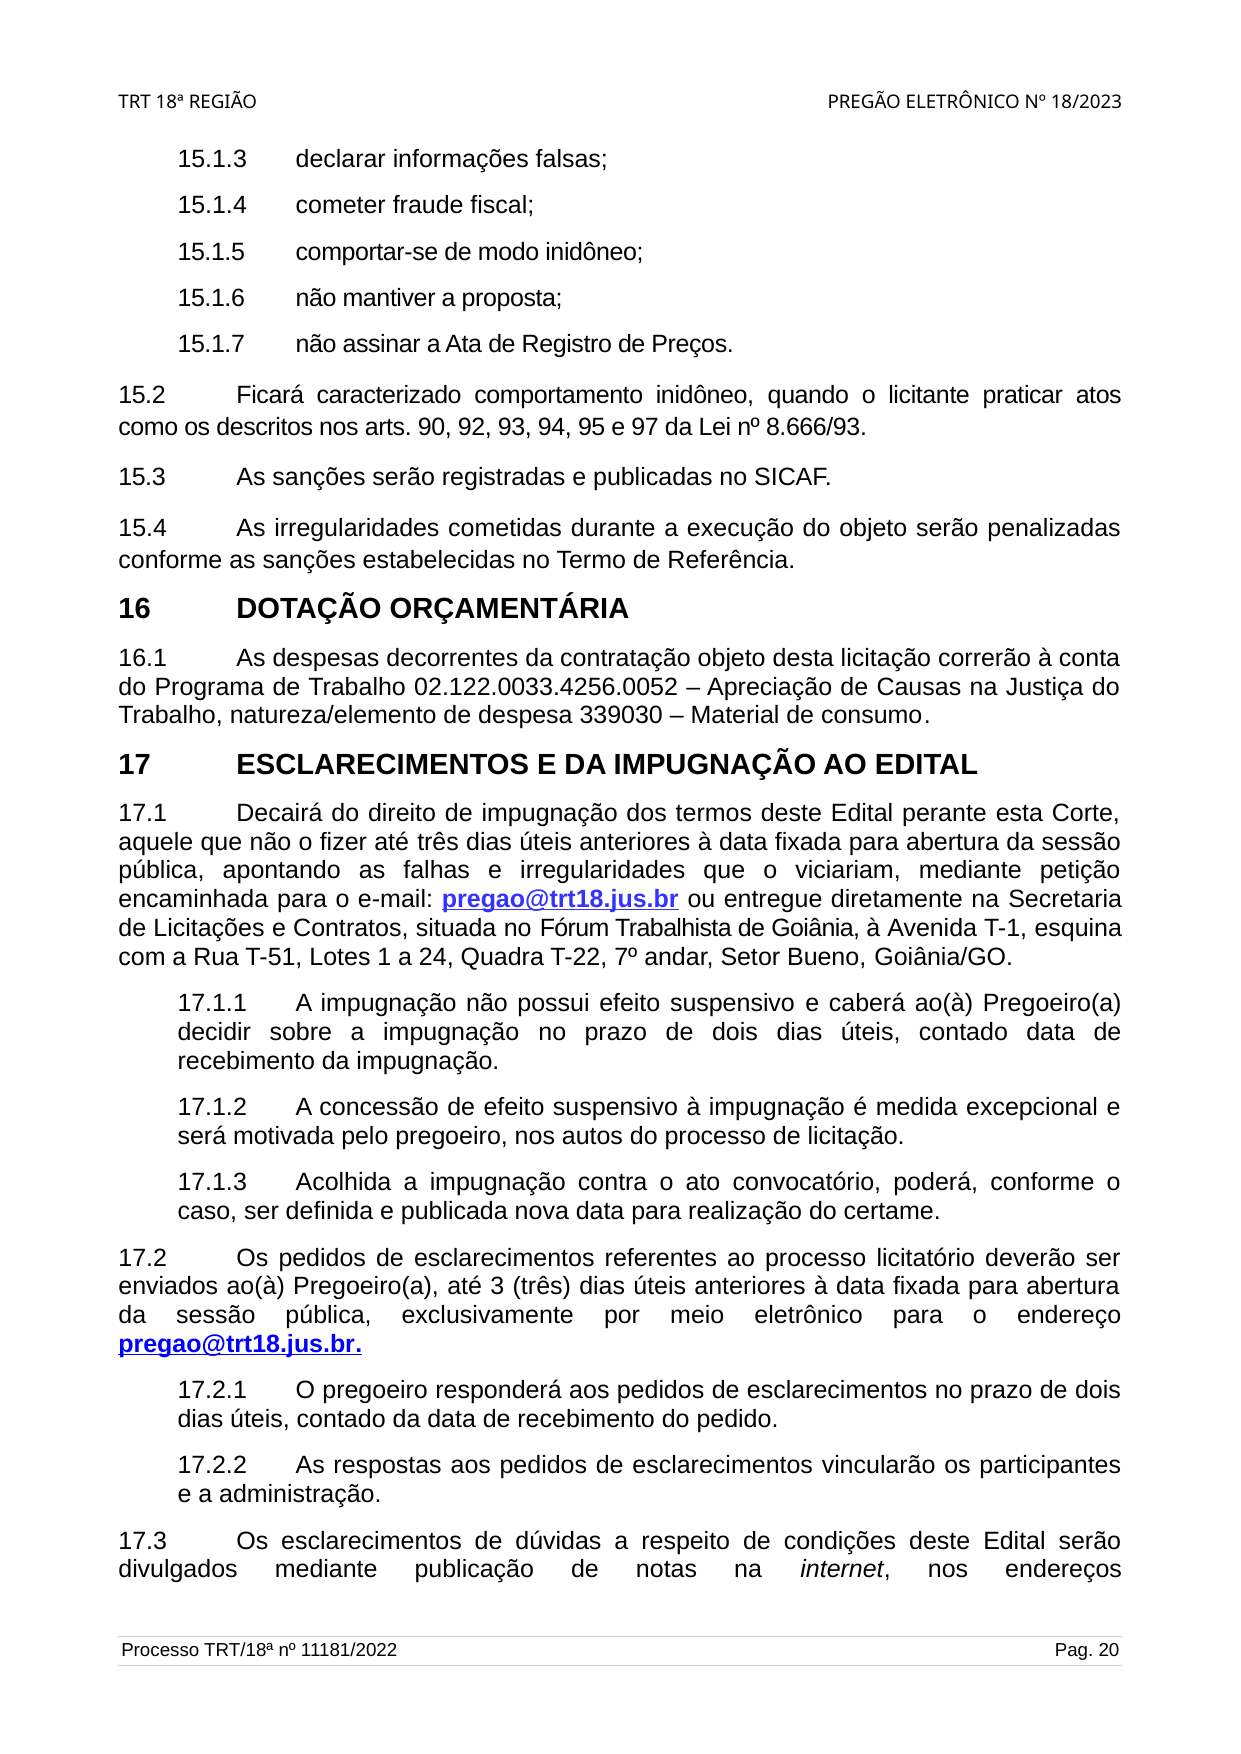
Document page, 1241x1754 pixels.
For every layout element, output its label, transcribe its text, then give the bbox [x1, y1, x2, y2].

text 17 ESCLARECIMENTOS E DA IMPUGNAÇÃO AO EDITAL [118, 747, 1122, 780]
text 15.2 Ficará caracterizado comportamento inidôneo, quando o licitante praticar atos como os descritos nos arts. 90, 92, 93, 94, 95 e 97 da Lei nº 8.666/93. [118, 376, 1122, 441]
list 15.1.6 não mantiver a proposta; [177, 283, 1122, 312]
list 15.4 As irregularidades cometidas durante a execução do objeto serão penalizadas conforme as sanções estabelecidas no Termo de Referência. [118, 509, 1122, 574]
text 16.1 As despesas decorrentes da contratação objeto desta licitação correrão à conta do Programa de Trabalho 02.122.0033.4256.0052 – Apreciação de Causas na Justiça do Trabalho, natureza/elemento de despesa 339030 – Material de consumo. [118, 643, 1122, 729]
text 17.1.2 A concessão de efeito suspensivo à impugnação é medida excepcional e será motivada pelo pregoeiro, nos autos do processo de licitação. [177, 1092, 1122, 1149]
text 17.2.2 As respostas aos pedidos de esclarecimentos vincularão os participantes e a administração. [177, 1450, 1122, 1508]
text 15.3 As sanções serão registradas e publicadas no SICAF. [118, 458, 1122, 491]
text 15.1.4 cometer fraude fiscal; [177, 190, 1122, 219]
text 15.1.3 declarar informações falsas; [177, 143, 1122, 172]
list 15.1.5 comportar-se de modo inidôneo; [177, 236, 1122, 265]
list 15.1.7 não assinar a Ata de Registro de Preços. [177, 329, 1122, 358]
text 17.1.1 A impugnação não possui efeito suspensivo e caberá ao(à) Pregoeiro(a) decidir sobre a impugnação no prazo de dois dias úteis, contado data de recebimento da impugnação. [177, 988, 1122, 1074]
text 16 DOTAÇÃO ORÇAMENTÁRIA [118, 591, 1122, 625]
text 17.2 Os pedidos de esclarecimentos referentes ao processo licitatório deverão ser enviados ao(à) Pregoeiro(a), até 3 (três) dias úteis anteriores à data fixada para abertura da sessão pública, exclusivamente por meio eletrônico para o endereço pregao@trt18.jus.br. [118, 1242, 1122, 1357]
text 17.2.1 O pregoeiro responderá aos pedidos de esclarecimentos no prazo de dois dias úteis, contado da data de recebimento do pedido. [177, 1375, 1122, 1433]
text 17.1.3 Acolhida a impugnação contra o ato convocatório, poderá, conforme o caso, ser definida e publicada nova data para realização do certame. [177, 1167, 1122, 1225]
text 17.1 Decairá do direito de impugnação dos termos deste Edital perante esta Corte, aquele que não o fizer até três dias úteis anteriores à data fixada para abertura da sessão pública, apontando as falhas e irregularidades que o viciariam, mediante petição encaminhada para o e-mail: pregao@trt18.jus.br ou entregue diretamente na Secretaria de Licitações e Contratos, situada no Fórum Trabalhista de Goiânia, à Avenida T-1, esquina com a Rua T-51, Lotes 1 a 24, Quadra T-22, 7º andar, Setor Bueno, Goiânia/GO. [118, 798, 1122, 970]
text 17.3 Os esclarecimentos de dúvidas a respeito de condições deste Edital serão divulgados mediante publicação de notas na internet, nos endereços [118, 1526, 1122, 1583]
